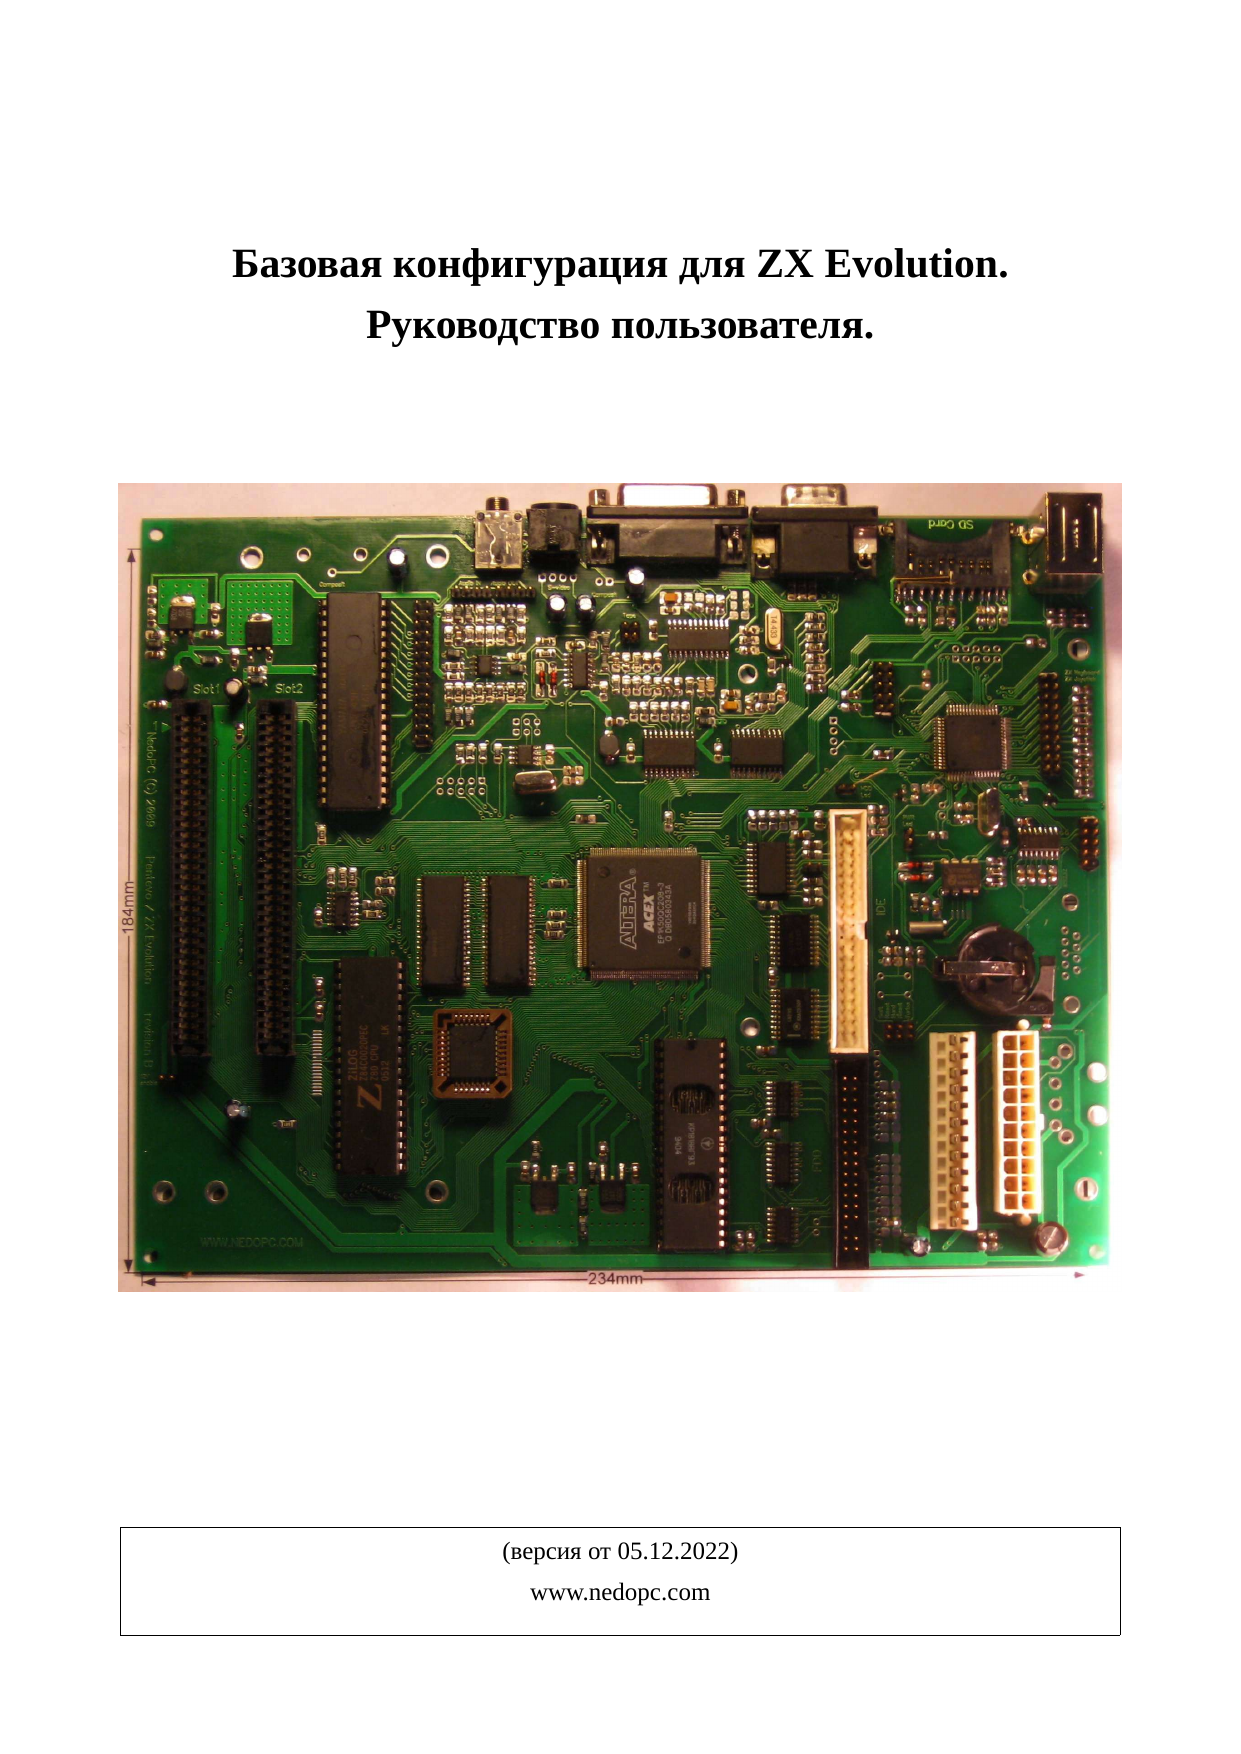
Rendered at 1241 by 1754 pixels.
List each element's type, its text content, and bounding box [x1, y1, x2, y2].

text Руководство пользователя. [118, 299, 1122, 347]
text (версия от 05.12.2022) [129, 1536, 1111, 1565]
picture [118, 483, 1122, 1292]
text Базовая конфигурация для ZX Evolution. [118, 239, 1122, 287]
text www.nedopc.com [129, 1577, 1111, 1606]
